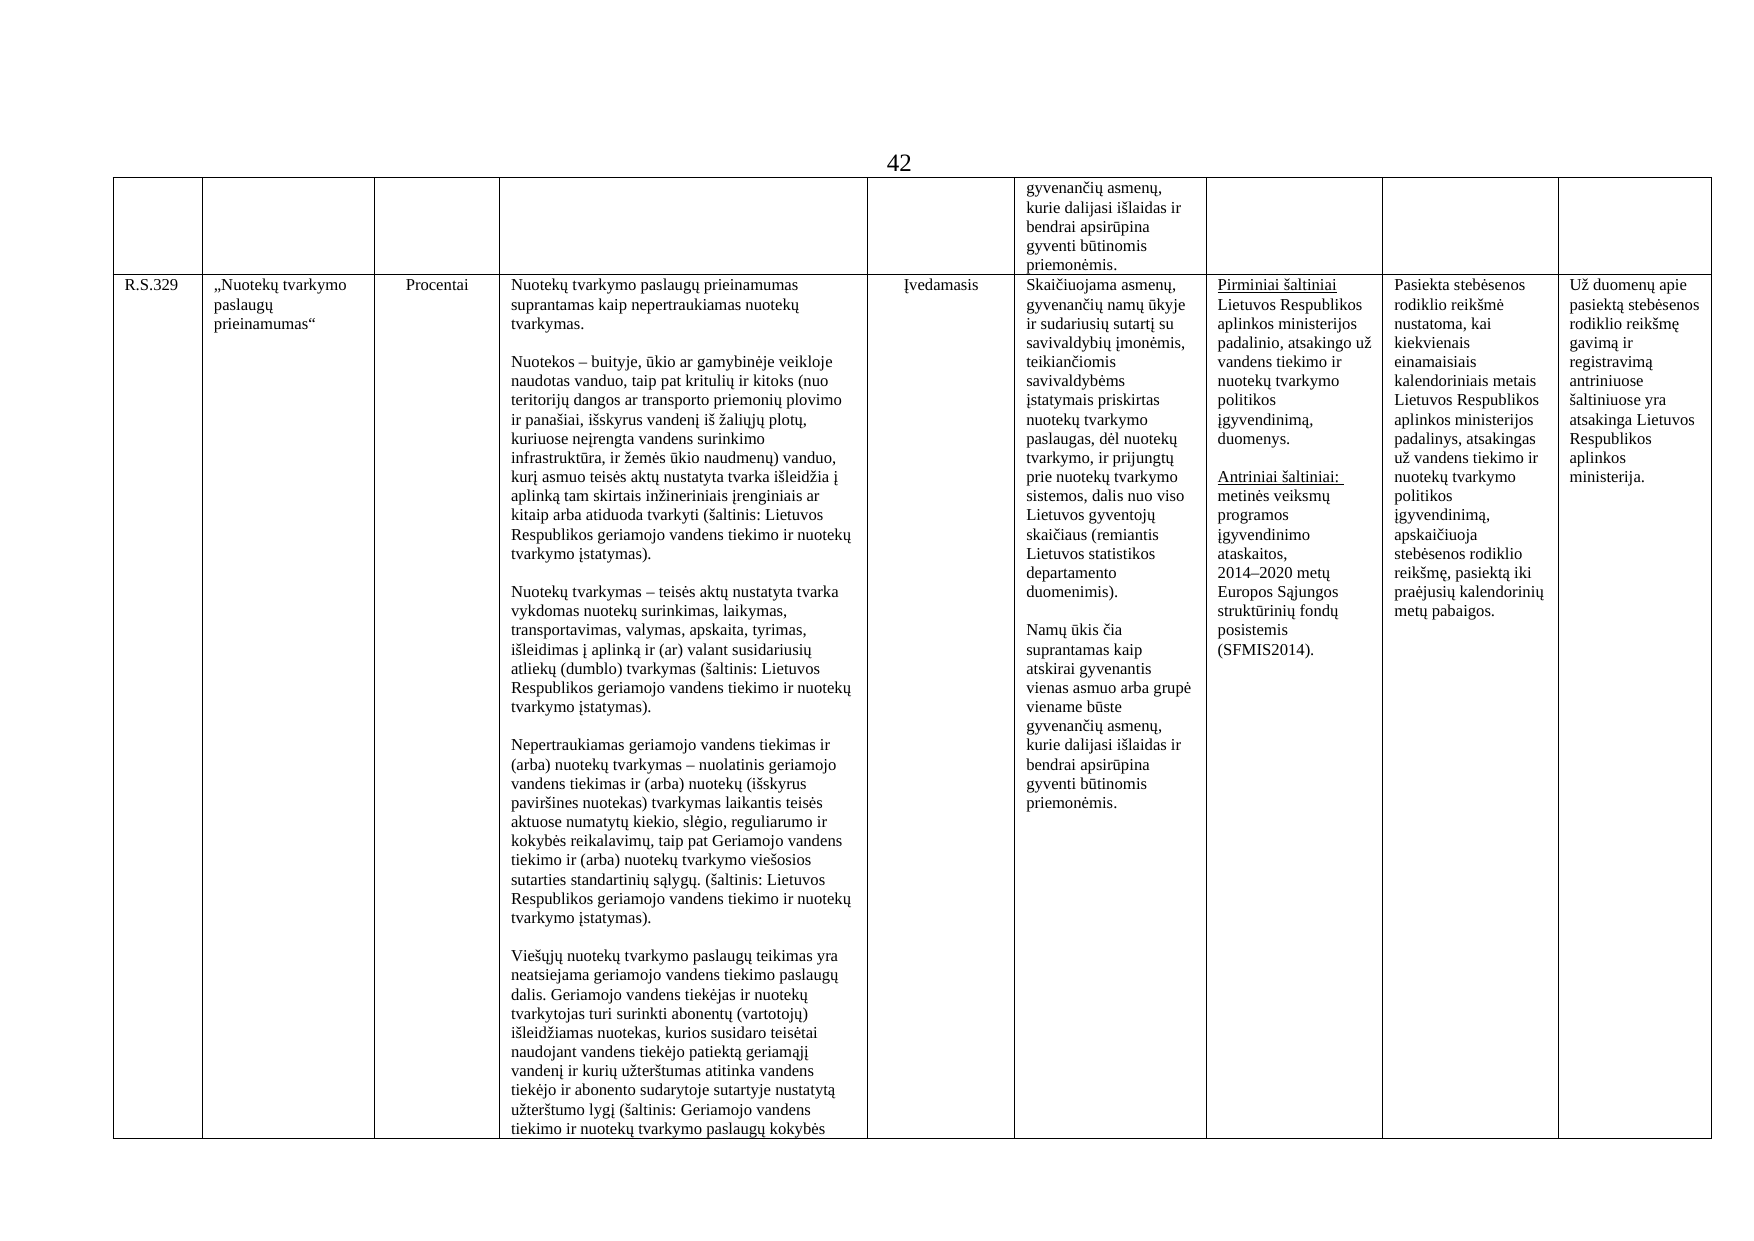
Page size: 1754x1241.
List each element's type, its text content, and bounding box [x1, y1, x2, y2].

table_cell [500, 178, 867, 274]
table_cell Nuotekų tvarkymo paslaugų prieinamumas suprantamas kaip nepertraukiamas nuotekų tvarkymas. Nuotekos – buityje, ūkio ar gamybinėje veikloje naudotas vanduo, taip pat kritulių ir kitoks (nuo teritorijų dangos ar transporto priemonių plovimo ir panašiai, išskyrus vandenį iš žaliųjų plotų, kuriuose neįrengta vandens surinkimo infrastruktūra, ir žemės ūkio naudmenų) vanduo, kurį asmuo teisės aktų nustatyta tvarka išleidžia į aplinką tam skirtais inžineriniais įrenginiais ar kitaip arba atiduoda tvarkyti (šaltinis: Lietuvos Respublikos geriamojo vandens tiekimo ir nuotekų tvarkymo įstatymas). Nuotekų tvarkymas – teisės aktų nustatyta tvarka vykdomas nuotekų surinkimas, laikymas, transportavimas, valymas, apskaita, tyrimas, išleidimas į aplinką ir (ar) valant susidariusių atliekų (dumblo) tvarkymas (šaltinis: Lietuvos Respublikos geriamojo vandens tiekimo ir nuotekų tvarkymo įstatymas). Nepertraukiamas geriamojo vandens tiekimas ir (arba) nuotekų tvarkymas – nuolatinis geriamojo vandens tiekimas ir (arba) nuotekų (išskyrus paviršines nuotekas) tvarkymas laikantis teisės aktuose numatytų kiekio, slėgio, reguliarumo ir kokybės reikalavimų, taip pat Geriamojo vandens tiekimo ir (arba) nuotekų tvarkymo viešosios sutarties standartinių sąlygų. (šaltinis: Lietuvos Respublikos geriamojo vandens tiekimo ir nuotekų tvarkymo įstatymas). Viešųjų nuotekų tvarkymo paslaugų teikimas yra neatsiejama geriamojo vandens tiekimo paslaugų dalis. Geriamojo vandens tiekėjas ir nuotekų tvarkytojas turi surinkti abonentų (vartotojų) išleidžiamas nuotekas, kurios susidaro teisėtai naudojant vandens tiekėjo patiektą geriamąjį vandenį ir kurių užterštumas atitinka vandens tiekėjo ir abonento sudarytoje sutartyje nustatytą užterštumo lygį (šaltinis: Geriamojo vandens tiekimo ir nuotekų tvarkymo paslaugų kokybės [500, 275, 867, 1138]
table_cell [1207, 178, 1382, 274]
table_cell Procentai [375, 275, 499, 1138]
table_cell gyvenančių asmenų, kurie dalijasi išlaidas ir bendrai apsirūpina gyventi būtinomis priemonėmis. [1015, 178, 1206, 274]
table_cell Įvedamasis [868, 275, 1014, 1138]
table_cell Už duomenų apie pasiektą stebėsenos rodiklio reikšmę gavimą ir registravimą antriniuose šaltiniuose yra atsakinga Lietuvos Respublikos aplinkos ministerija. [1559, 275, 1711, 1138]
table_cell [375, 178, 499, 274]
table_cell Pirminiai šaltiniai Lietuvos Respublikos aplinkos ministerijos padalinio, atsakingo už vandens tiekimo ir nuotekų tvarkymo politikos įgyvendinimą, duomenys. Antriniai šaltiniai: metinės veiksmų programos įgyvendinimo ataskaitos, 2014–2020 metų Europos Sąjungos struktūrinių fondų posistemis (SFMIS2014). [1207, 275, 1382, 1138]
table_cell [114, 178, 202, 274]
table_cell „Nuotekų tvarkymo paslaugų prieinamumas“ [203, 275, 374, 1138]
table_cell [1383, 178, 1558, 274]
table_cell [1559, 178, 1711, 274]
table_cell [203, 178, 374, 274]
table_cell Skaičiuojama asmenų, gyvenančių namų ūkyje ir sudariusių sutartį su savivaldybių įmonėmis, teikiančiomis savivaldybėms įstatymais priskirtas nuotekų tvarkymo paslaugas, dėl nuotekų tvarkymo, ir prijungtų prie nuotekų tvarkymo sistemos, dalis nuo viso Lietuvos gyventojų skaičiaus (remiantis Lietuvos statistikos departamento duomenimis). Namų ūkis čia suprantamas kaip atskirai gyvenantis vienas asmuo arba grupė viename būste gyvenančių asmenų, kurie dalijasi išlaidas ir bendrai apsirūpina gyventi būtinomis priemonėmis. [1015, 275, 1206, 1138]
table_cell [868, 178, 1014, 274]
table_cell Pasiekta stebėsenos rodiklio reikšmė nustatoma, kai kiekvienais einamaisiais kalendoriniais metais Lietuvos Respublikos aplinkos ministerijos padalinys, atsakingas už vandens tiekimo ir nuotekų tvarkymo politikos įgyvendinimą, apskaičiuoja stebėsenos rodiklio reikšmę, pasiektą iki praėjusių kalendorinių metų pabaigos. [1383, 275, 1558, 1138]
table_cell R.S.329 [114, 275, 202, 1138]
